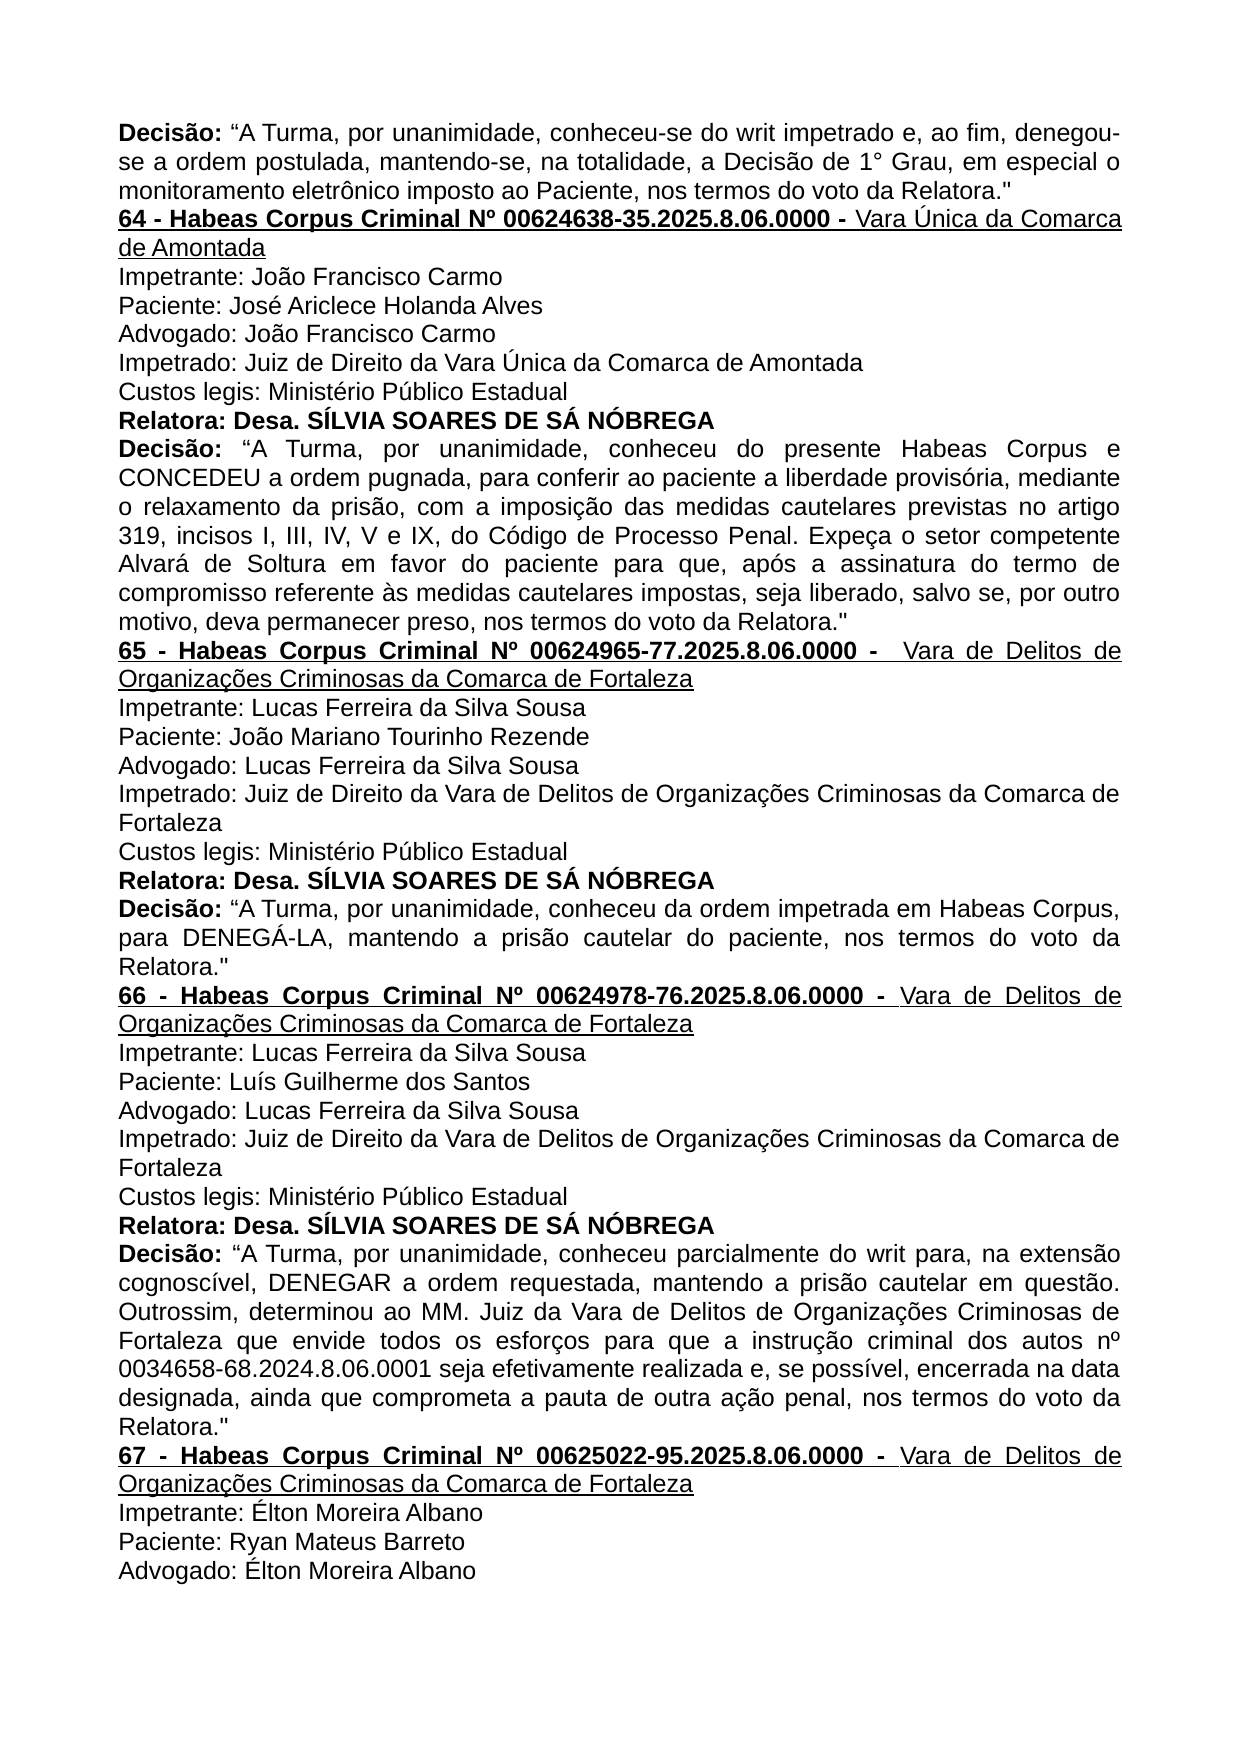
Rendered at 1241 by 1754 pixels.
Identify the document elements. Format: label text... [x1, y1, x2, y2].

text Impetrado: Juiz de Direito da Vara Única da Comarca de Amontada [118, 348, 1122, 377]
text Paciente: Ryan Mateus Barreto [118, 1527, 1122, 1556]
text Impetrante: Élton Moreira Albano [118, 1498, 1122, 1527]
text 66 - Habeas Corpus Criminal Nº 00624978-76.2025.8.06.0000 - Vara de Delitos de [118, 981, 1122, 1006]
text 64 - Habeas Corpus Criminal Nº 00624638-35.2025.8.06.0000 - Vara Única da Comarca [118, 204, 1122, 229]
text de Amontada [118, 231, 1122, 262]
text Custos legis: Ministério Público Estadual [118, 837, 1122, 866]
text Paciente: José Ariclece Holanda Alves [118, 291, 1122, 319]
text Impetrante: Lucas Ferreira da Silva Sousa [118, 693, 1122, 722]
text Impetrado: Juiz de Direito da Vara de Delitos de Organizações Criminosas da Comarca de Fortaleza [118, 1124, 1122, 1182]
text 65 - Habeas Corpus Criminal Nº 00624965-77.2025.8.06.0000 - Vara de Delitos de [118, 636, 1122, 661]
text Relatora: Desa. SÍLVIA SOARES DE SÁ NÓBREGA [118, 406, 1122, 434]
text 67 - Habeas Corpus Criminal Nº 00625022-95.2025.8.06.0000 - Vara de Delitos de [118, 1441, 1122, 1466]
text Impetrante: Lucas Ferreira da Silva Sousa [118, 1038, 1122, 1067]
text Paciente: João Mariano Tourinho Rezende [118, 722, 1122, 751]
text Decisão: “A Turma, por unanimidade, conheceu parcialmente do writ para, na extensão cognoscível, DENEGAR a ordem requestada, mantendo a prisão cautelar em questão. Outrossim, determinou ao MM. Juiz da Vara de Delitos de Organizações Criminosas de Fortaleza que envide todos os esforços para que a instrução criminal dos autos nº 0034658-68.2024.8.06.0001 seja efetivamente realizada e, se possível, encerrada na data designada, ainda que comprometa a pauta de outra ação penal, nos termos do voto da Relatora." [118, 1239, 1122, 1441]
text Advogado: Élton Moreira Albano [118, 1556, 1122, 1584]
text Relatora: Desa. SÍLVIA SOARES DE SÁ NÓBREGA [118, 1211, 1122, 1239]
text Custos legis: Ministério Público Estadual [118, 377, 1122, 406]
text Decisão: “A Turma, por unanimidade, conheceu da ordem impetrada em Habeas Corpus, para DENEGÁ-LA, mantendo a prisão cautelar do paciente, nos termos do voto da Relatora." [118, 894, 1122, 981]
text Organizações Criminosas da Comarca de Fortaleza [118, 1467, 1122, 1498]
text Advogado: Lucas Ferreira da Silva Sousa [118, 751, 1122, 779]
text Organizações Criminosas da Comarca de Fortaleza [118, 662, 1122, 693]
text Custos legis: Ministério Público Estadual [118, 1182, 1122, 1211]
text Relatora: Desa. SÍLVIA SOARES DE SÁ NÓBREGA [118, 866, 1122, 894]
text Advogado: João Francisco Carmo [118, 319, 1122, 348]
text Impetrante: João Francisco Carmo [118, 262, 1122, 291]
text Paciente: Luís Guilherme dos Santos [118, 1067, 1122, 1096]
text Decisão: “A Turma, por unanimidade, conheceu do presente Habeas Corpus e CONCEDEU a ordem pugnada, para conferir ao paciente a liberdade provisória, mediante o relaxamento da prisão, com a imposição das medidas cautelares previstas no artigo 319, incisos I, III, IV, V e IX, do Código de Processo Penal. Expeça o setor competente Alvará de Soltura em favor do paciente para que, após a assinatura do termo de compromisso referente às medidas cautelares impostas, seja liberado, salvo se, por outro motivo, deva permanecer preso, nos termos do voto da Relatora." [118, 434, 1122, 636]
text Organizações Criminosas da Comarca de Fortaleza [118, 1007, 1122, 1038]
text Impetrado: Juiz de Direito da Vara de Delitos de Organizações Criminosas da Comarca de Fortaleza [118, 779, 1122, 837]
text Decisão: “A Turma, por unanimidade, conheceu-se do writ impetrado e, ao fim, denegou-se a ordem postulada, mantendo-se, na totalidade, a Decisão de 1° Grau, em especial o monitoramento eletrônico imposto ao Paciente, nos termos do voto da Relatora." [118, 118, 1122, 204]
text Advogado: Lucas Ferreira da Silva Sousa [118, 1096, 1122, 1124]
